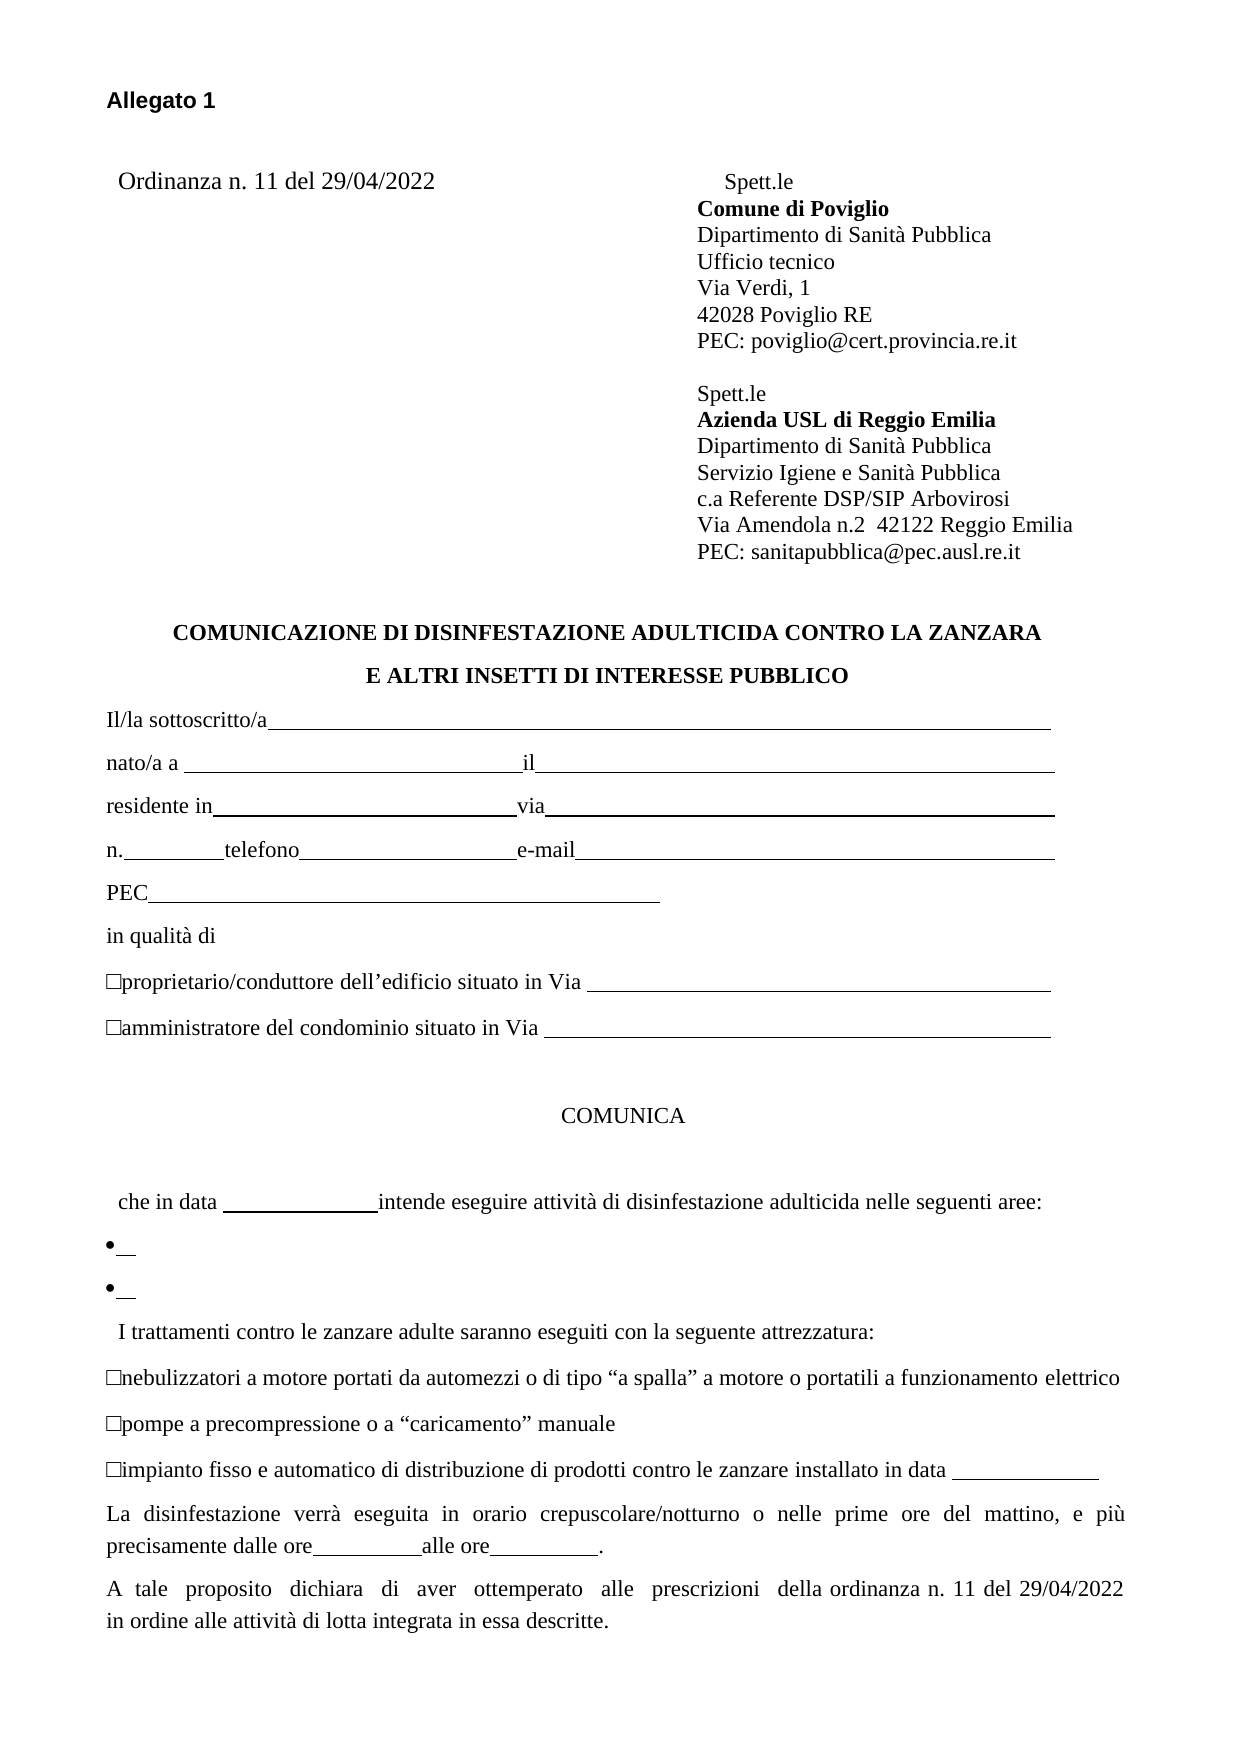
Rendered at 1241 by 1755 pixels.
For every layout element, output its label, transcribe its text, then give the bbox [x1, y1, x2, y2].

text E ALTRI INSETTI DI INTERESSE PUBBLICO [106, 663, 1108, 689]
list nebulizzatori a motore portati da automezzi o di tipo “a spalla” a motore o portatili a funzionamento elettrico [106, 1362, 1136, 1391]
list amministratore del condominio situato in Via [106, 1012, 1136, 1041]
text COMUNICAZIONE DI DISINFESTAZIONE ADULTICIDA CONTRO LA ZANZARA [106, 619, 1108, 646]
text Spett.le [697, 380, 1136, 406]
text I trattamenti contro le zanzare adulte saranno eseguiti con la seguente attrezzatura: [118, 1318, 1136, 1345]
text Dipartimento di Sanità Pubblica [697, 222, 1136, 248]
text La disinfestazione verrà eseguita in orario crepuscolare/notturno o nelle prime ore del mattino, e più precisamente dalle ore alle ore . [106, 1501, 1125, 1558]
text PEC: poviglio@cert.provincia.re.it [697, 327, 1136, 353]
text COMUNICA [106, 1102, 1140, 1128]
subtitle Allegato 1 [106, 87, 1121, 113]
list proprietario/conduttore dell’edificio situato in Via [106, 966, 1136, 995]
text 42028 Poviglio RE [697, 301, 1136, 327]
list pompe a precompressione o a “caricamento” manuale [106, 1408, 1136, 1437]
text Via Verdi, 1 [697, 274, 1136, 301]
text Dipartimento di Sanità Pubblica [697, 432, 1136, 459]
text n. telefono e-mail [106, 836, 1131, 862]
text residente in via [106, 793, 1131, 819]
text PEC [106, 879, 1131, 906]
text nato/a a il [106, 749, 1131, 776]
text Azienda USL di Reggio Emilia [697, 406, 1136, 432]
text in qualità di [106, 923, 1060, 949]
text Ufficio tecnico [697, 248, 1136, 274]
text A tale proposito dichiara di aver ottemperato alle prescrizioni della ordinanza n. 11 del 29/04/2022 in ordine alle attività di lotta integrata in essa descritte. [106, 1575, 1125, 1633]
text Il/la sottoscritto/a [106, 706, 1131, 732]
list impianto fisso e automatico di distribuzione di prodotti contro le zanzare installato in data [106, 1454, 1136, 1483]
text Comune di Poviglio [697, 195, 1136, 222]
text c.a Referente DSP/SIP Arbovirosi [697, 485, 1136, 511]
text Via Amendola n.2 42122 Reggio Emilia [697, 511, 1136, 538]
text che in data intende eseguire attività di disinfestazione adulticida nelle seguenti aree: [118, 1188, 1136, 1215]
text Servizio Igiene e Sanità Pubblica [697, 459, 1136, 485]
text Ordinanza n. 11 del 29/04/2022 Spett.le [118, 166, 1136, 195]
text PEC: sanitapubblica@pec.ausl.re.it [697, 538, 1136, 564]
